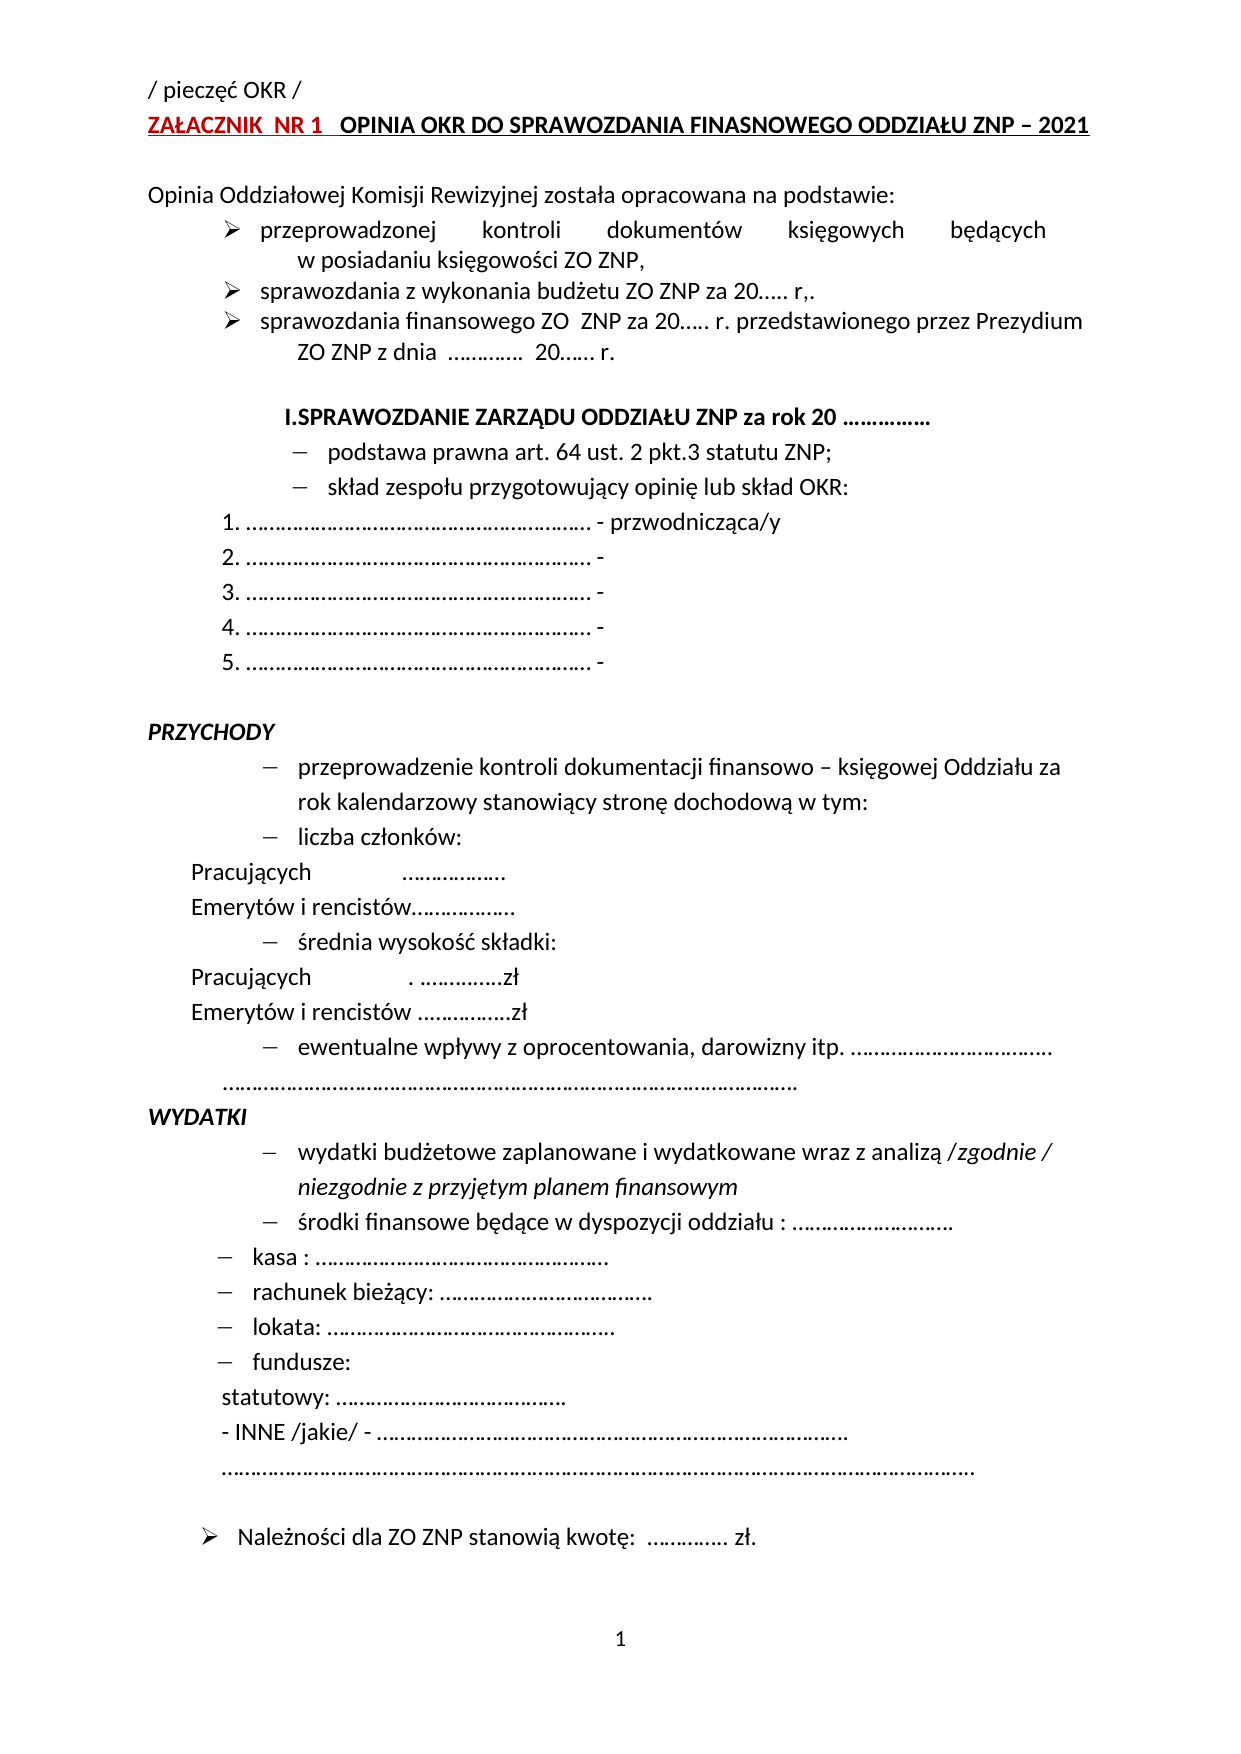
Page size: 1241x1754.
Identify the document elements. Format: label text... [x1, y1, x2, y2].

text PRZYCHODY [148, 716, 1093, 747]
list 3. …………………………………………………… - [221, 576, 1093, 607]
list przeprowadzonej kontroli dokumentów księgowych będących w posiadaniu księgowości ZO ZNP, [222, 214, 1093, 275]
text ZAŁACZNIK NR 1 OPINIA OKR DO SPRAWOZDANIA FINASNOWEGO ODDZIAŁU ZNP – 2021 [148, 109, 1093, 139]
list Emerytów i rencistów……………… [148, 891, 1093, 922]
list 1. …………………………………………………… - przwodnicząca/y [221, 506, 1093, 537]
list statutowy: …………………………………. [221, 1381, 1093, 1412]
list lokata: ………………………………………….. [215, 1311, 1093, 1342]
text / pieczęć OKR / [148, 74, 1093, 104]
list przeprowadzenie kontroli dokumentacji finansowo – księgowej Oddziału za rok kalendarzowy stanowiący stronę dochodową w tym: [260, 751, 1093, 817]
list ………………………………………………………………………………………………………………….. [221, 1451, 1093, 1482]
list liczba członków: [260, 821, 1093, 852]
list Emerytów i rencistów ..…………..zł [148, 996, 1093, 1027]
list średnia wysokość składki: [260, 926, 1093, 957]
list rachunek bieżący: ………………………………. [215, 1276, 1093, 1307]
text WYDATKI [148, 1101, 1093, 1132]
list wydatki budżetowe zaplanowane i wydatkowane wraz z analizą /zgodnie / niezgodnie z przyjętym planem finansowym [260, 1136, 1093, 1202]
list ………………………………………………………………………………………. [223, 1066, 1093, 1097]
text Opinia Oddziałowej Komisji Rewizyjnej została opracowana na podstawie: [148, 179, 1093, 209]
list SPRAWOZDANIE ZARZĄDU ODDZIAŁU ZNP za rok 20 …………… [260, 401, 1093, 432]
list fundusze: [215, 1346, 1093, 1377]
list Należności dla ZO ZNP stanowią kwotę: ………….. zł. [200, 1521, 1093, 1552]
list 5. …………………………………………………… - [221, 646, 1093, 677]
list kasa : …………………………………………… [215, 1241, 1093, 1272]
list Pracujących . .……..…..zł [148, 961, 1093, 992]
list sprawozdania finansowego ZO ZNP za 20….. r. przedstawionego przez Prezydium ZO ZNP z dnia …………. 20…… r. [222, 305, 1093, 366]
list - INNE /jakie/ - ………………………………………………………………………. [221, 1416, 1093, 1447]
list 4. …………………………………………………… - [221, 611, 1093, 642]
list ewentualne wpływy z oprocentowania, darowizny itp. …………………………….. [260, 1031, 1093, 1062]
list podstawa prawna art. 64 ust. 2 pkt.3 statutu ZNP; [290, 436, 1093, 467]
list 2. …………………………………………………… - [221, 541, 1093, 572]
list środki finansowe będące w dyspozycji oddziału : ………………………. [260, 1206, 1093, 1237]
list skład zespołu przygotowujący opinię lub skład OKR: [290, 471, 1093, 502]
list Pracujących ……………… [148, 856, 1093, 887]
list sprawozdania z wykonania budżetu ZO ZNP za 20….. r,. [222, 275, 1093, 305]
